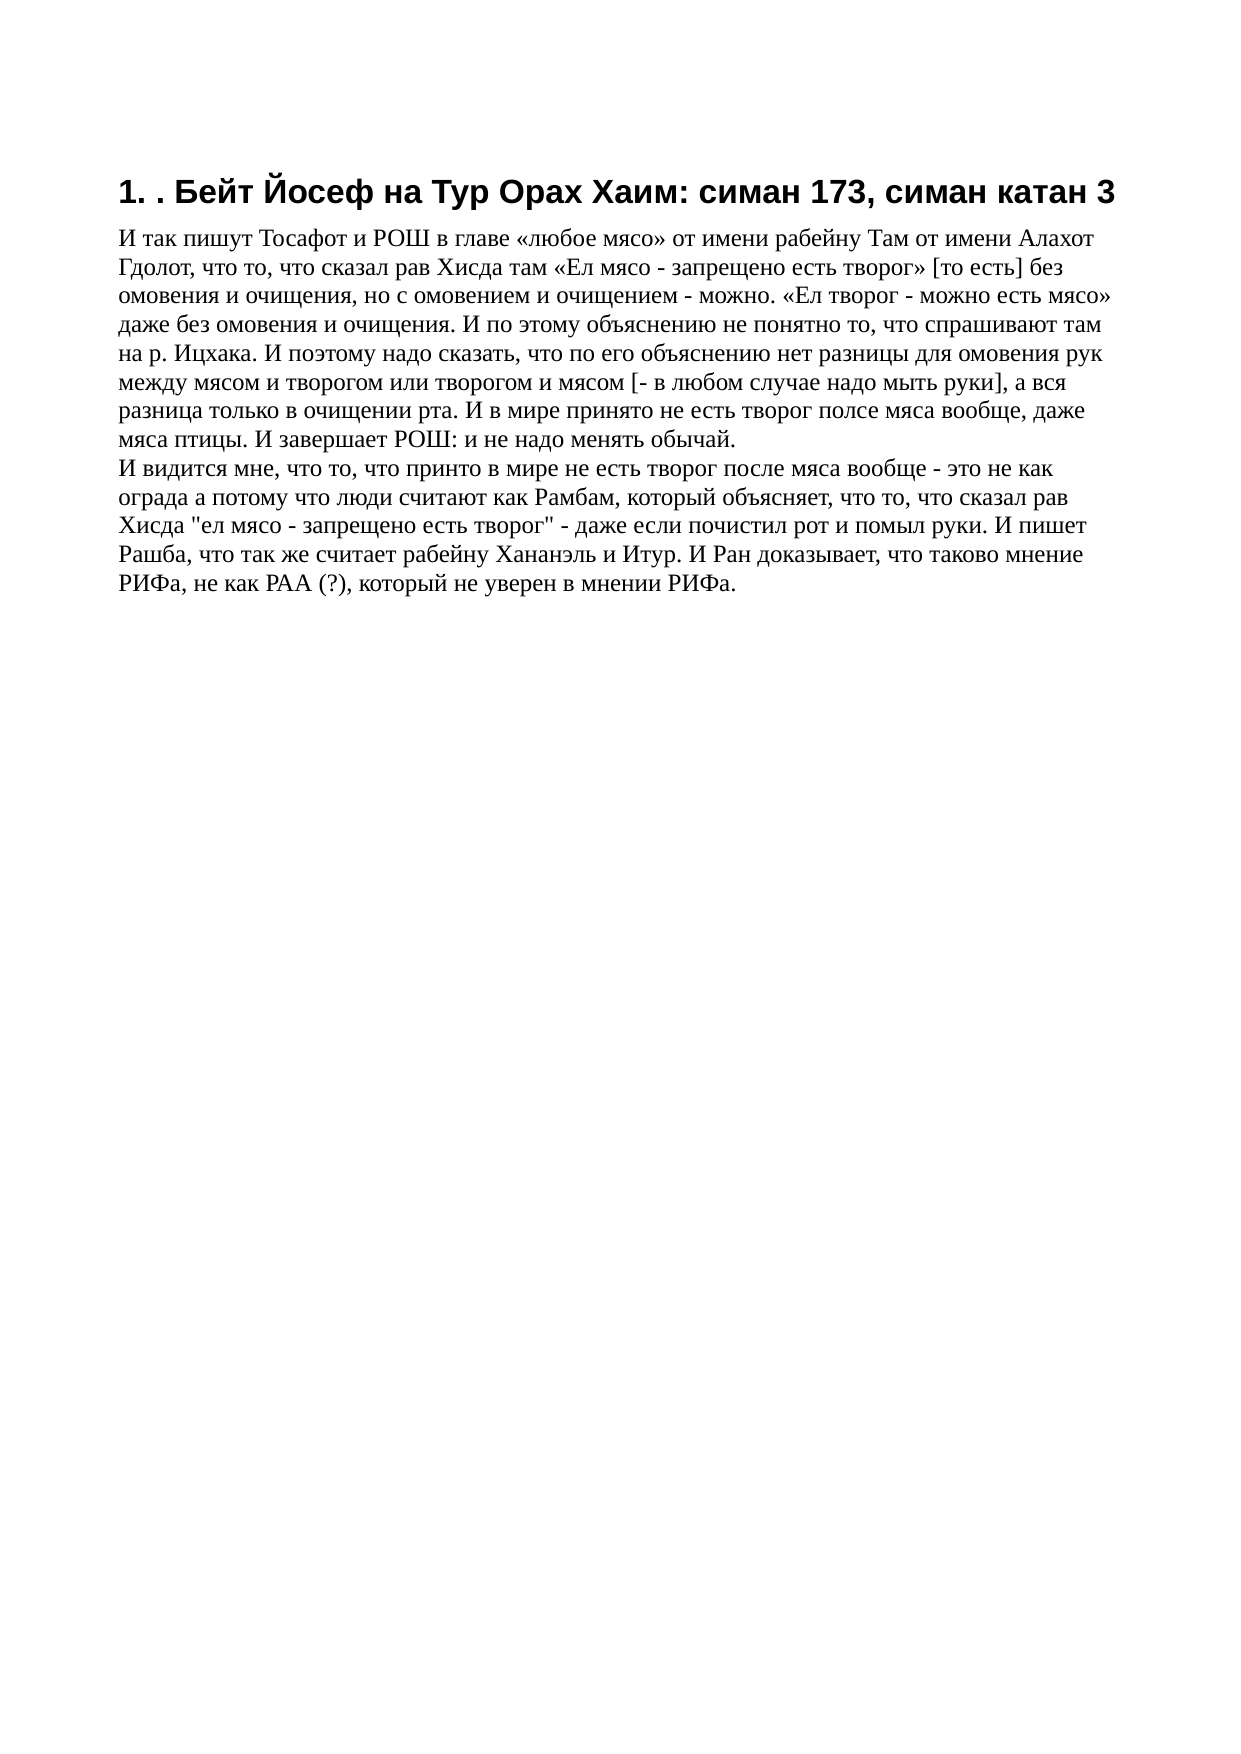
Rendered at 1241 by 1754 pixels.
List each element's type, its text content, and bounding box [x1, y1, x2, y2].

text И видится мне, что то, что принто в мире не есть творог после мяса вообще - это не как ограда а потому что люди считают как Рамбам, который объясняет, что то, что сказал рав Хисда "ел мясо - запрещено есть творог" - даже если почистил рот и помыл руки. И пишет Рашба, что так же считает рабейну Хананэль и Итур. И Ран доказывает, что таково мнение РИФа, не как РАА (?), который не уверен в мнении РИФа. [118, 406, 1122, 549]
text И так пишут Тосафот и РОШ в главе «любое мясо» от имени рабейну Там от имени Алахот Гдолот, что то, что сказал рав Хисда там «Ел мясо - запрещено есть творог» [то есть] без омовения и очищения, но с омовением и очищением - можно. «Ел творог - можно есть мясо» даже без омовения и очищения. И по этому объяснению не понятно то, что спрашивают там на р. Ицхака. И поэтому надо сказать, что по его объяснению нет разницы для омовения рук между мясом и творогом или творогом и мясом [- в любом случае надо мыть руки], а вся разница только в очищении рта. И в мире принято не есть творог полсе мяса вообще, даже мяса птицы. И завершает РОШ: и не надо менять обычай. [118, 176, 1122, 406]
subtitle . Бейт Йосеф на Тур Орах Хаим: симан 173, симан катан 3 [118, 147, 1122, 176]
